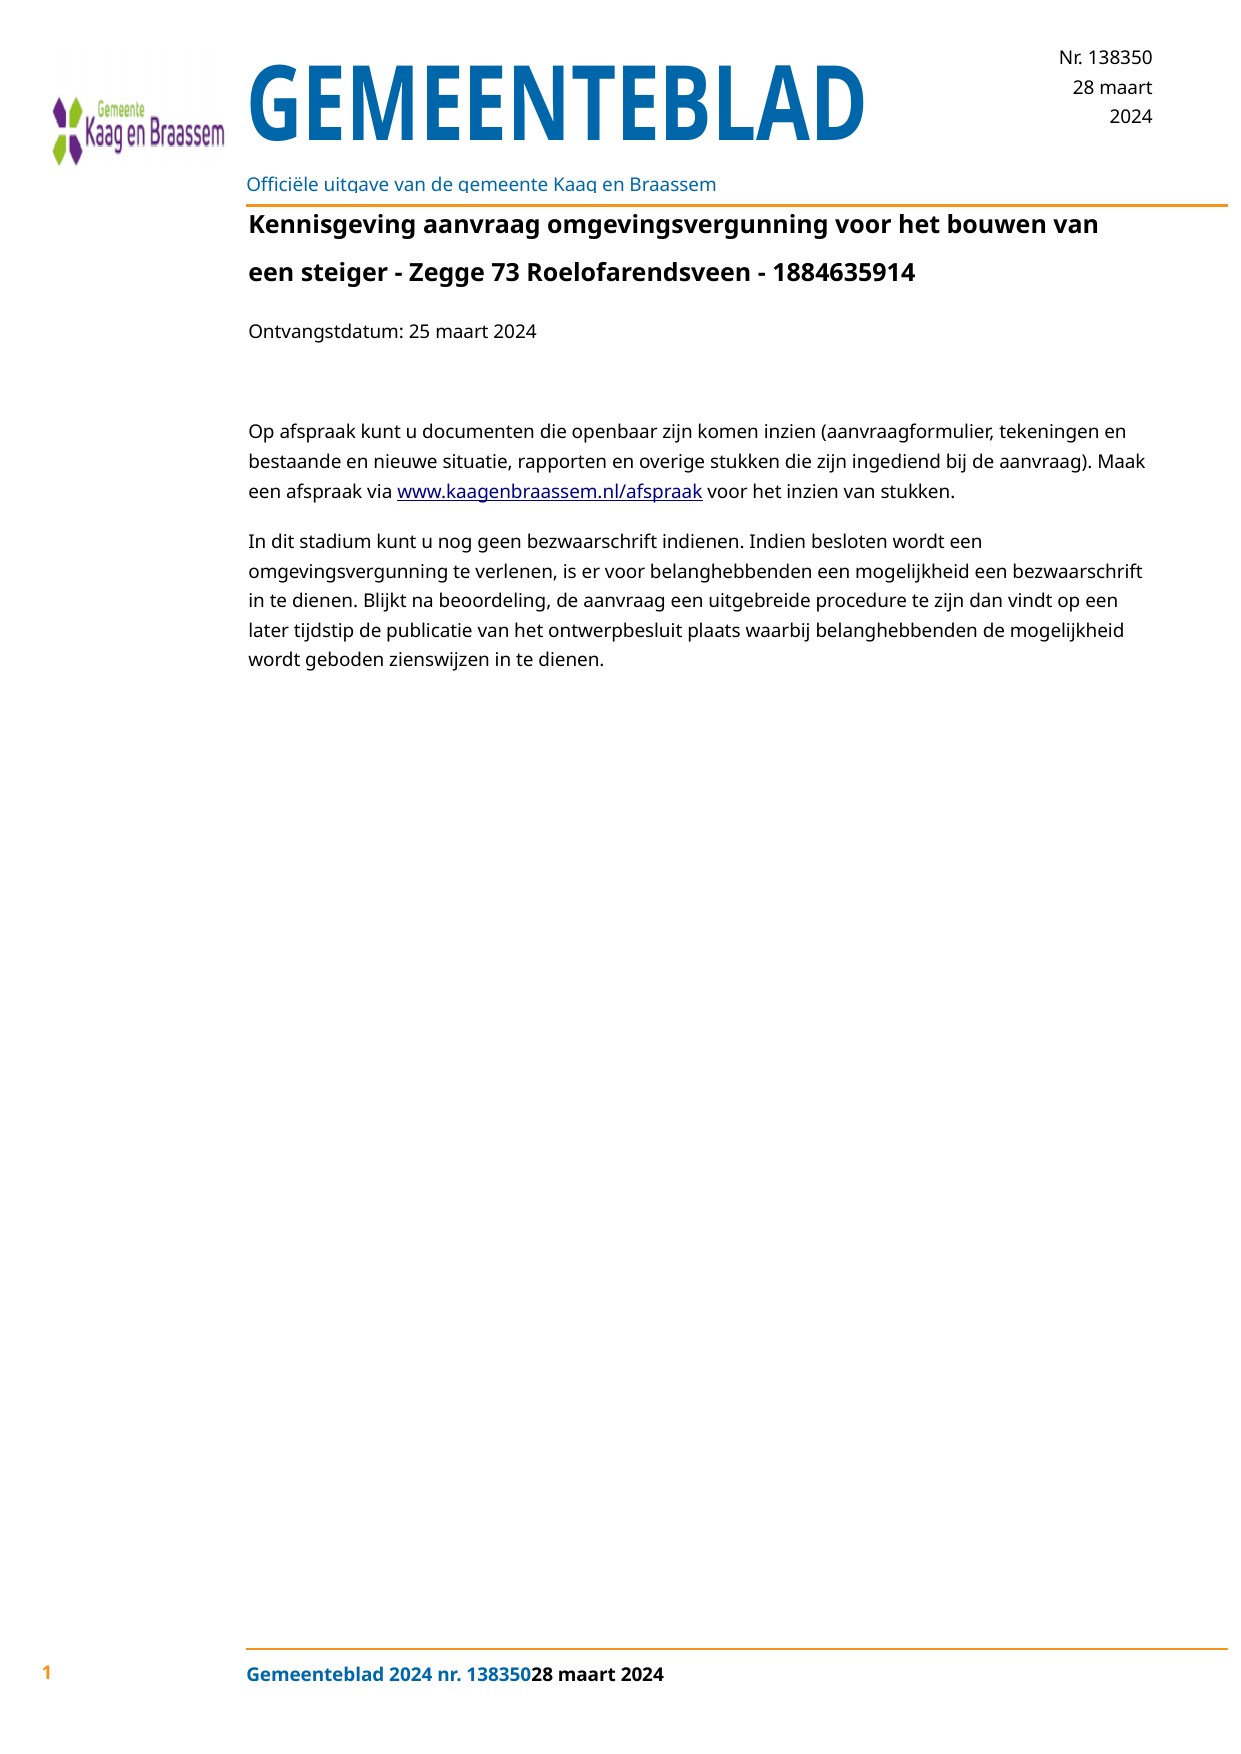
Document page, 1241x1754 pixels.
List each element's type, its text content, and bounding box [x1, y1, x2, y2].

picture [41, 47, 231, 172]
text Op afspraak kunt u documenten die openbaar zijn komen inzien (aanvraagformulier, tekeningen en bestaande en nieuwe situatie, rapporten en overige stukken die zijn ingediend bij de aanvraag). Maak een afspraak via www.kaagenbraassem.nl/afspraak voor het inzien van stukken. [248, 419, 1152, 504]
text Ontvangstdatum: 25 maart 2024 [248, 318, 1152, 344]
text In dit stadium kunt u nog geen bezwaarschrift indienen. Indien besloten wordt een omgevingsvergunning te verlenen, is er voor belanghebbenden een mogelijkheid een bezwaarschrift in te dienen. Blijkt na beoordeling, de aanvraag een uitgebreide procedure te zijn dan vindt op een later tijdstip de publicatie van het ontwerpbesluit plaats waarbij belanghebbenden de mogelijkheid wordt geboden zienswijzen in te dienen. [248, 528, 1152, 672]
text Kennisgeving aanvraag omgevingsvergunning voor het bouwen van een steiger - Zegge 73 Roelofarendsveen - 1884635914 [248, 207, 1152, 288]
